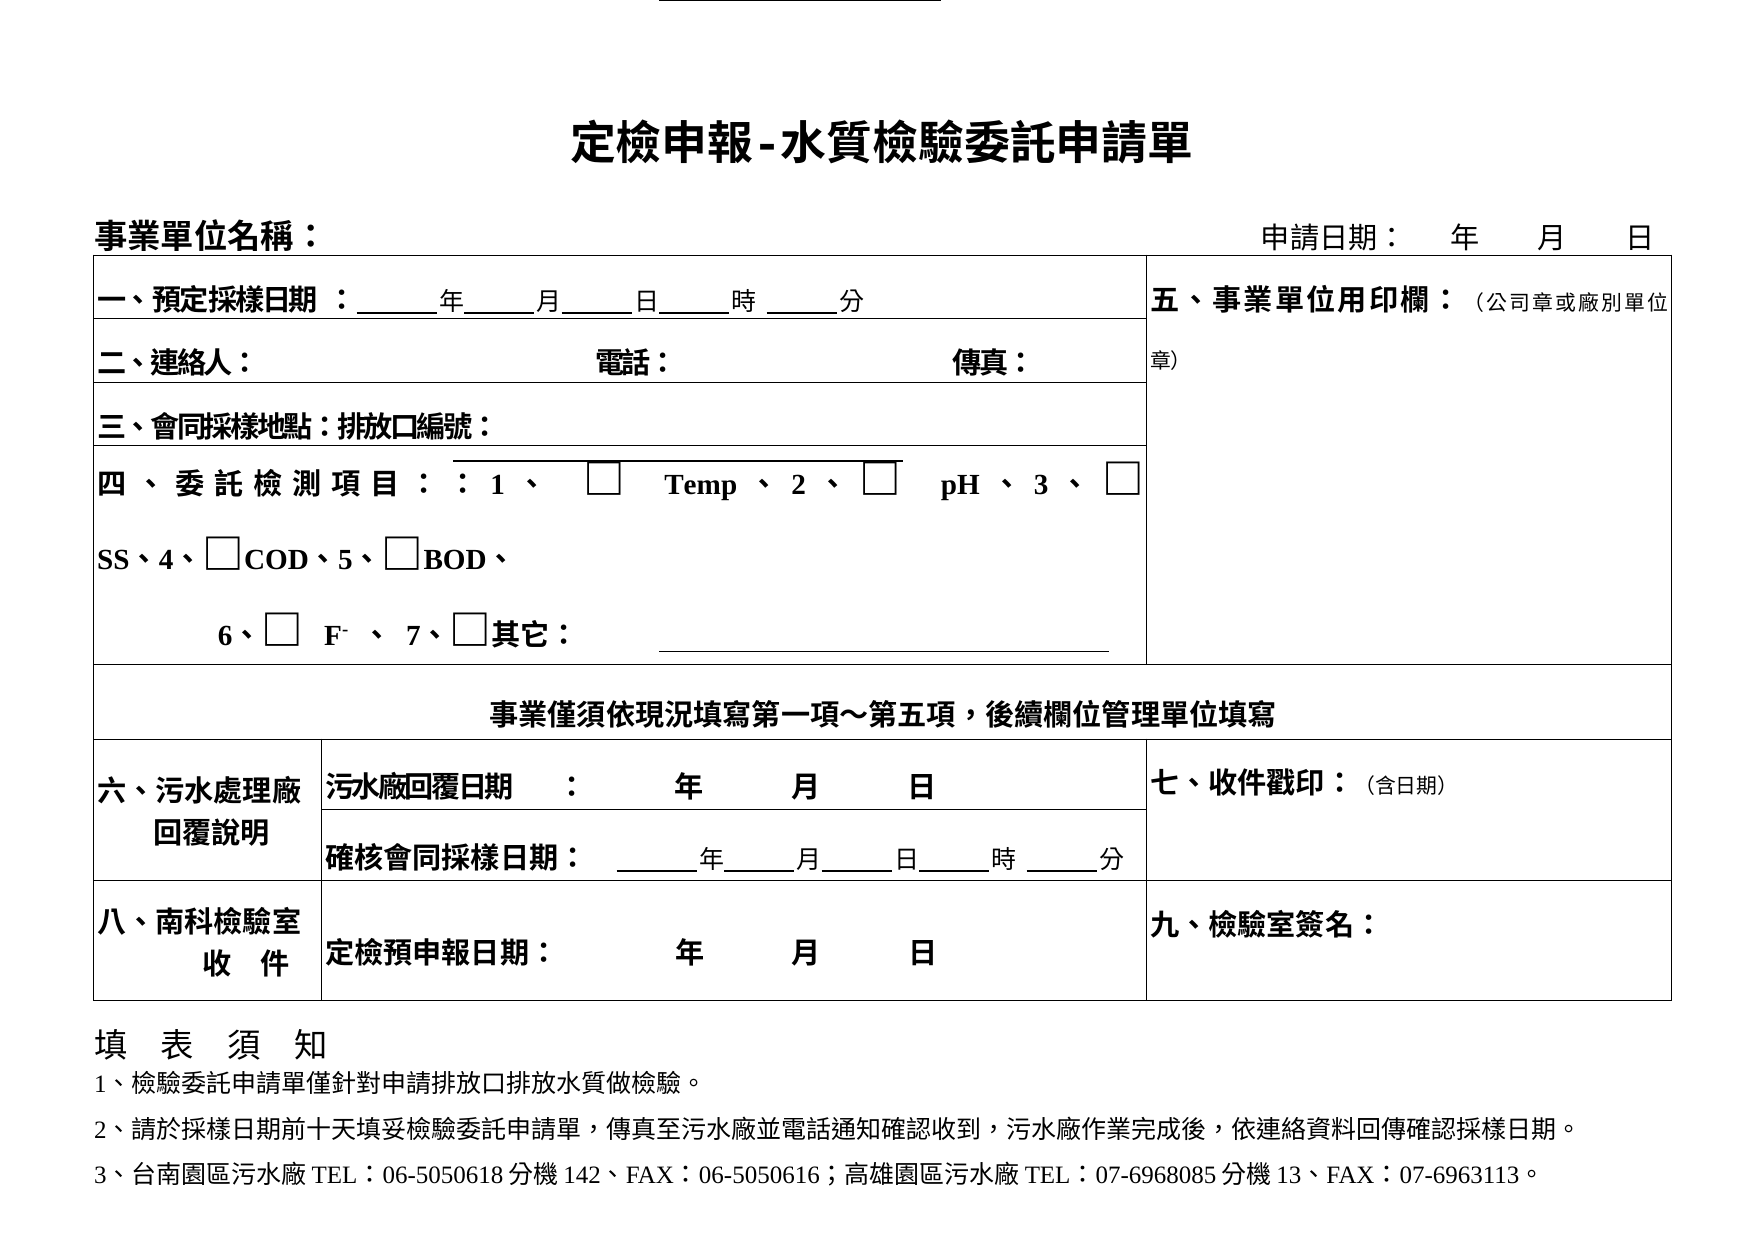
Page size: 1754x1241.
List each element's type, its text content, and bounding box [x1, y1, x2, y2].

text 3、台南園區污水廠TEL：06-5050618分機142、FAX：06-5050616；高雄園區污水廠TEL：07-6968085分機13、FAX：07-6963113。 [94, 1154, 1669, 1191]
table_cell 污水廠回覆日期 ： 年 月 日 [322, 740, 1146, 809]
table_cell 二、連絡人： 電話： 傳真： [94, 319, 1146, 382]
text 2、請於採樣日期前十天填妥檢驗委託申請單，傳真至污水廠並電話通知確認收到，污水廠作業完成後，依連絡資料回傳確認採樣日期。 [94, 1109, 1669, 1145]
table_cell 事業僅須依現況填寫第一項～第五項，後續欄位管理單位填寫 [94, 665, 1671, 738]
table_cell 七、收件戳印：（含日期） [1147, 740, 1671, 880]
table_cell 三、會同採樣地點：排放口編號： [94, 383, 1146, 445]
table_header 五、事業單位用印欄：（公司章或廠別單位章） [1147, 256, 1671, 664]
table_header 一、預定採樣日期 ： 年 月 日 時 分 [94, 256, 1146, 318]
table_cell 六、污水處理廠 回覆說明 [94, 740, 321, 880]
text 事業單位名稱： 申請日期： 年 月 日 [94, 192, 1669, 254]
text 定檢申報-水質檢驗委託申請單 [94, 67, 1669, 192]
table_cell 四、委託檢測項目：：1、 □ Temp、2、□ pH、3、□ SS、4、□COD、5、□BOD、 6、□ F- 、 7、□其它： [94, 446, 1146, 664]
text 填 表 須 知 [94, 1001, 1669, 1064]
table_cell 確核會同採樣日期： 年 月 日 時 分 [322, 810, 1146, 880]
text 1、檢驗委託申請單僅針對申請排放口排放水質做檢驗。 [94, 1064, 1669, 1100]
table_cell 定檢預申報日期： 年 月 日 [322, 881, 1146, 1000]
table_cell 九、檢驗室簽名： [1147, 881, 1671, 1000]
table_cell 八、南科檢驗室 收 件 [94, 881, 321, 1000]
